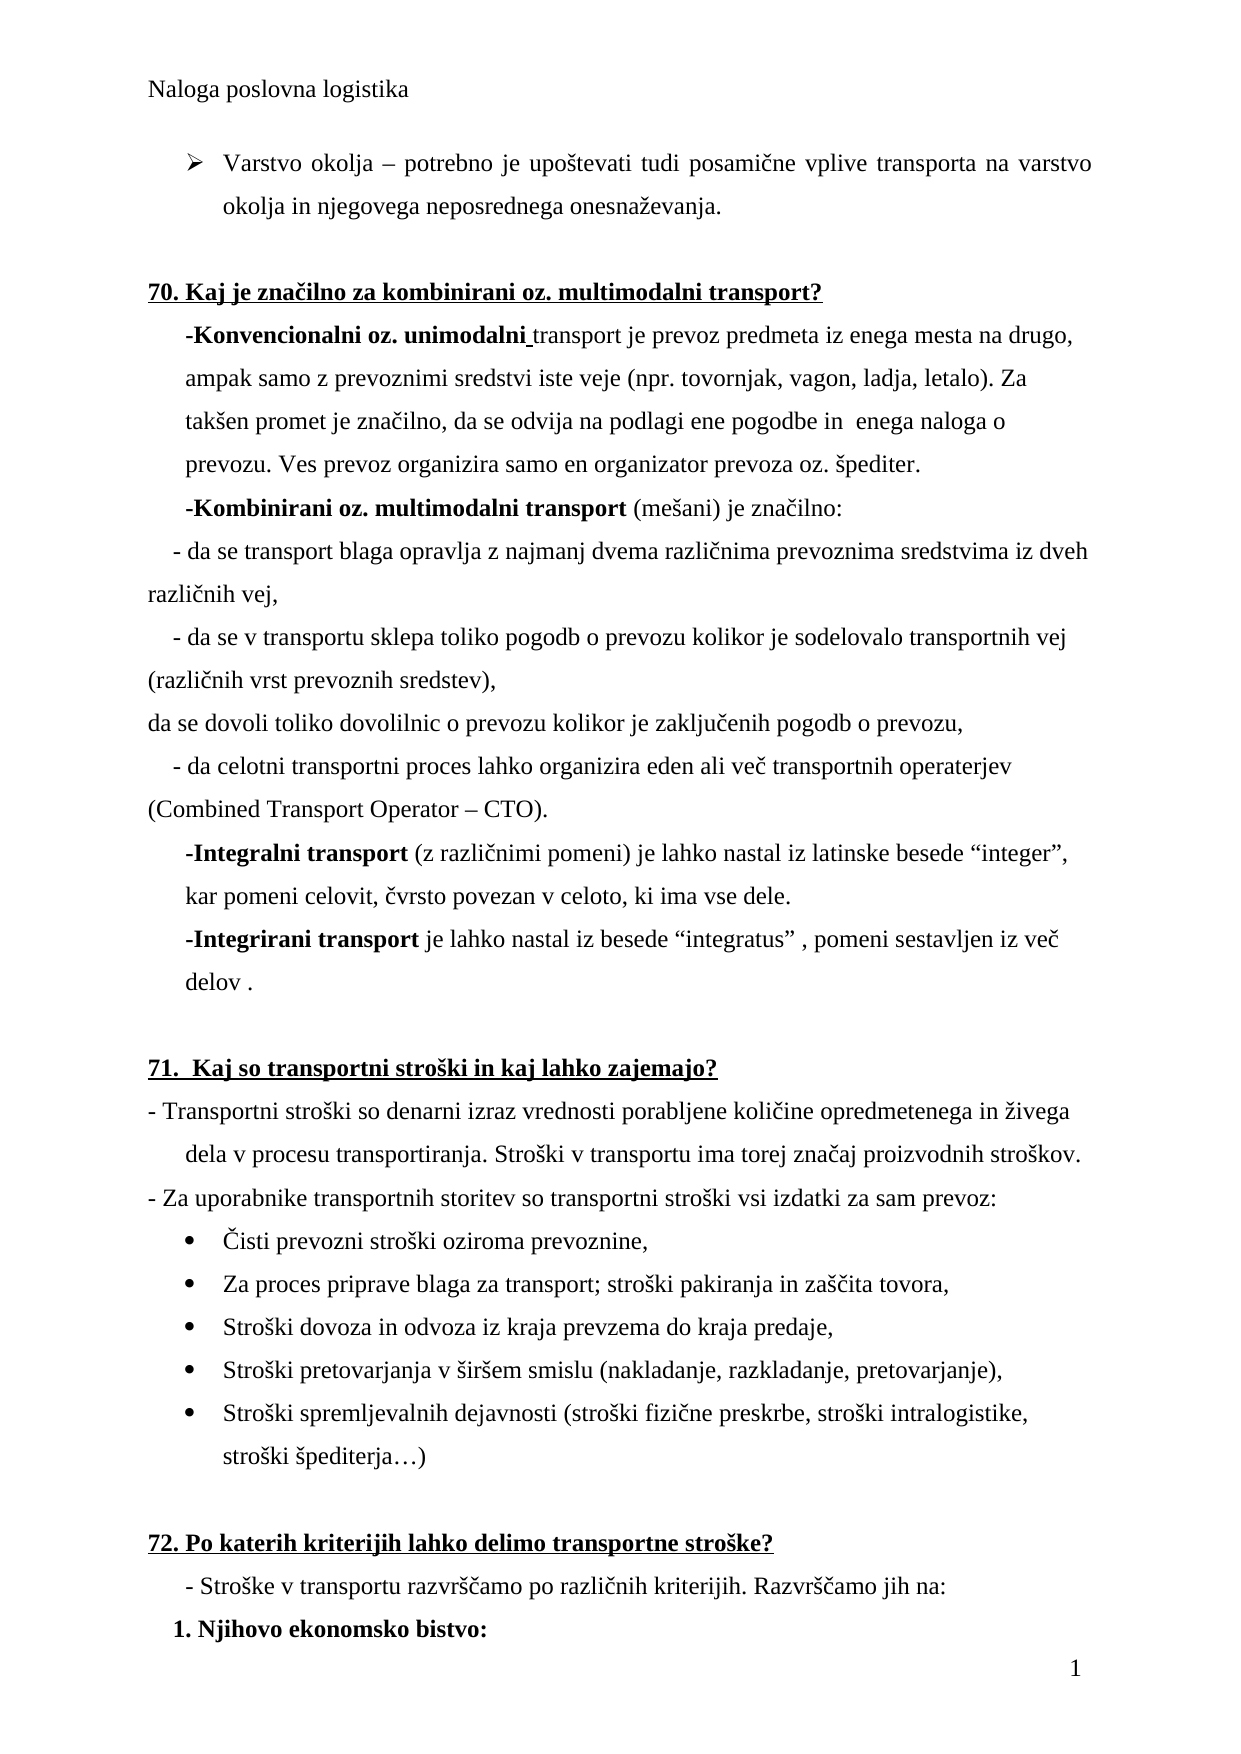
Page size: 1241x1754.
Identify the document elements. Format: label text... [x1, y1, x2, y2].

text 1. Njihovo ekonomsko bistvo: [148, 1614, 1093, 1643]
text - da se v transportu sklepa toliko pogodb o prevozu kolikor je sodelovalo transportnih vej (različnih vrst prevoznih sredstev), [148, 622, 1093, 694]
text da se dovoli toliko dovolilnic o prevozu kolikor je zaključenih pogodb o prevozu, [148, 708, 1093, 737]
text 72. Po katerih kriterijih lahko delimo transportne stroške? [148, 1528, 1093, 1556]
list Čisti prevozni stroški oziroma prevoznine, [185, 1226, 1093, 1254]
text - Za uporabnike transportnih storitev so transportni stroški vsi izdatki za sam prevoz: [148, 1183, 1093, 1211]
text - Transportni stroški so denarni izraz vrednosti porabljene količine opredmetenega in živega dela v procesu transportiranja. Stroški v transportu ima torej značaj proizvodnih stroškov. [148, 1096, 1093, 1168]
text - Stroške v transportu razvrščamo po različnih kriterijih. Razvrščamo jih na: [185, 1571, 1093, 1599]
list Varstvo okolja – potrebno je upoštevati tudi posamične vplive transporta na varstvo okolja in njegovega neposrednega onesnaževanja. [185, 148, 1093, 219]
list Stroški pretovarjanja v širšem smislu (nakladanje, razkladanje, pretovarjanje), [185, 1355, 1093, 1384]
list Stroški spremljevalnih dejavnosti (stroški fizične preskrbe, stroški intralogistike, stroški špediterja…) [185, 1398, 1093, 1470]
text - da se transport blaga opravlja z najmanj dvema različnima prevoznima sredstvima iz dveh različnih vej, [148, 536, 1093, 608]
text -Integralni transport (z različnimi pomeni) je lahko nastal iz latinske besede “integer”, kar pomeni celovit, čvrsto povezan v celoto, ki ima vse dele. [185, 838, 1093, 909]
text - da celotni transportni proces lahko organizira eden ali več transportnih operaterjev (Combined Transport Operator – CTO). [148, 751, 1093, 823]
text -Integrirani transport je lahko nastal iz besede “integratus” , pomeni sestavljen iz več delov . [185, 924, 1093, 996]
list Za proces priprave blaga za transport; stroški pakiranja in zaščita tovora, [185, 1269, 1093, 1298]
list Kaj so transportni stroški in kaj lahko zajemajo? [148, 1053, 1093, 1082]
text -Konvencionalni oz. unimodalni transport je prevoz predmeta iz enega mesta na drugo, ampak samo z prevoznimi sredstvi iste veje (npr. tovornjak, vagon, ladja, letalo). Za takšen promet je značilno, da se odvija na podlagi ene pogodbe in enega naloga o prevozu. Ves prevoz organizira samo en organizator prevoza oz. špediter. [185, 320, 1093, 478]
text -Kombinirani oz. multimodalni transport (mešani) je značilno: [185, 493, 1093, 521]
list Stroški dovoza in odvoza iz kraja prevzema do kraja predaje, [185, 1312, 1093, 1341]
text 70. Kaj je značilno za kombinirani oz. multimodalni transport? [148, 277, 1093, 306]
